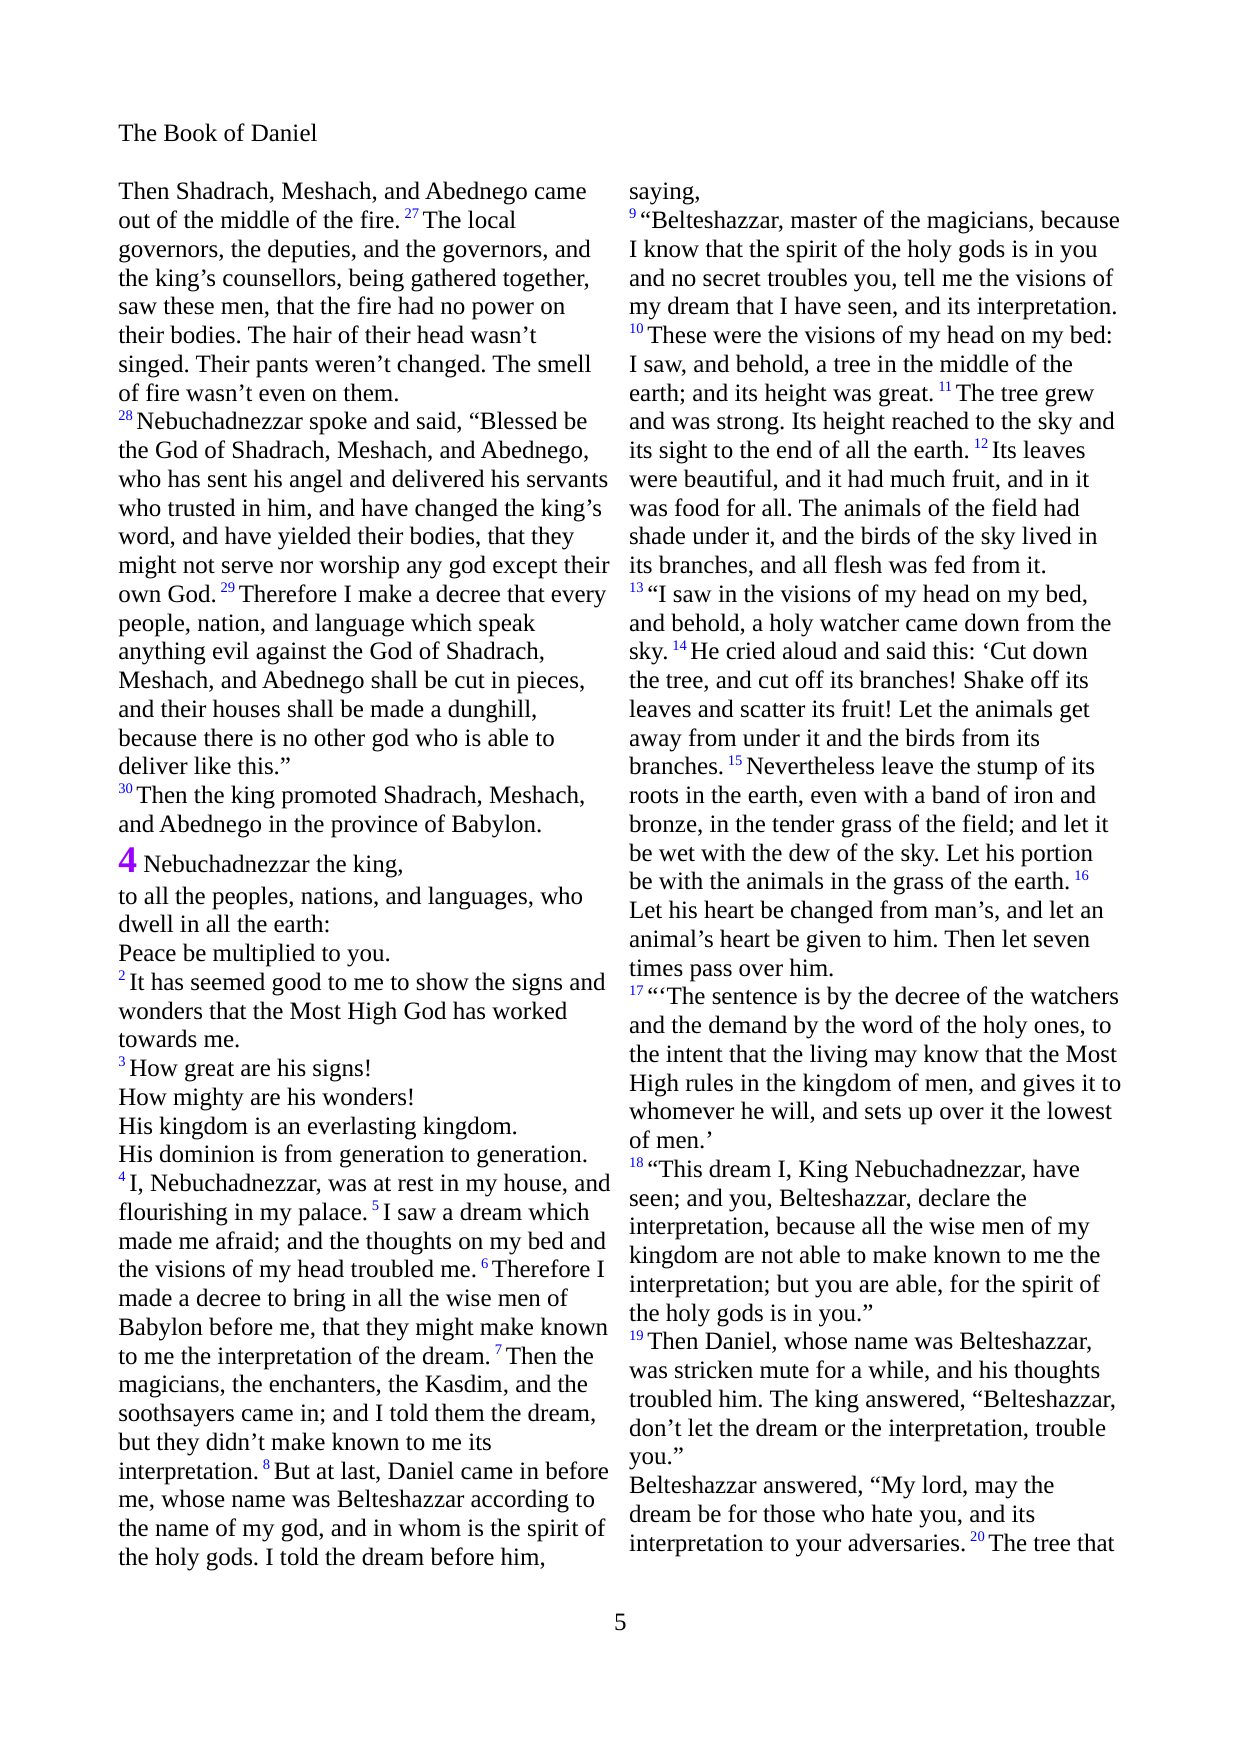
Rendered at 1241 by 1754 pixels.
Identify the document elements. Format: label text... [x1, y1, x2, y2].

text 4 Nebuchadnezzar the king, [118, 838, 611, 881]
text Then Shadrach, Meshach, and Abednego came out of the middle of the fire. 27 The local governors, the deputies, and the governors, and the king’s counsellors, being gathered together, saw these men, that the fire had no power on their bodies. The hair of their head wasn’t singed. Their pants weren’t changed. The smell of fire wasn’t even on them. [118, 176, 611, 406]
text 19 Then Daniel, whose name was Belteshazzar, was stricken mute for a while, and his thoughts troubled him. The king answered, “Belteshazzar, don’t let the dream or the interpretation, trouble you.” [629, 1326, 1122, 1470]
text Peace be multiplied to you. [118, 938, 611, 967]
text His dominion is from generation to generation. [118, 1139, 611, 1168]
text to all the peoples, nations, and languages, who dwell in all the earth: [118, 881, 611, 938]
text How mighty are his wonders! [118, 1082, 611, 1111]
text saying, [629, 176, 1122, 205]
text 2 It has seemed good to me to show the signs and wonders that the Most High God has worked towards me. [118, 967, 611, 1053]
text 18 “This dream I, King Nebuchadnezzar, have seen; and you, Belteshazzar, declare the interpretation, because all the wise men of my kingdom are not able to make known to me the interpretation; but you are able, for the spirit of the holy gods is in you.” [629, 1154, 1122, 1326]
text 9 “Belteshazzar, master of the magicians, because I know that the spirit of the holy gods is in you and no secret troubles you, tell me the visions of my dream that I have seen, and its interpretation. 10 These were the visions of my head on my bed: I saw, and behold, a tree in the middle of the earth; and its height was great. 11 The tree grew and was strong. Its height reached to the sky and its sight to the end of all the earth. 12 Its leaves were beautiful, and it had much fruit, and in it was food for all. The animals of the field had shade under it, and the birds of the sky lived in its branches, and all flesh was fed from it. [629, 205, 1122, 579]
text Belteshazzar answered, “My lord, may the dream be for those who hate you, and its interpretation to your adversaries. 20 The tree that [629, 1470, 1122, 1556]
text 28 Nebuchadnezzar spoke and said, “Blessed be the God of Shadrach, Meshach, and Abednego, who has sent his angel and delivered his servants who trusted in him, and have changed the king’s word, and have yielded their bodies, that they might not serve nor worship any god except their own God. 29 Therefore I make a decree that every people, nation, and language which speak anything evil against the God of Shadrach, Meshach, and Abednego shall be cut in pieces, and their houses shall be made a dunghill, because there is no other god who is able to deliver like this.” [118, 406, 611, 780]
text 17 “‘The sentence is by the decree of the watchers and the demand by the word of the holy ones, to the intent that the living may know that the Most High rules in the kingdom of men, and gives it to whomever he will, and sets up over it the lowest of men.’ [629, 981, 1122, 1154]
text 30 Then the king promoted Shadrach, Meshach, and Abednego in the province of Babylon. [118, 780, 611, 838]
text 4 I, Nebuchadnezzar, was at rest in my house, and flourishing in my palace. 5 I saw a dream which made me afraid; and the thoughts on my bed and the visions of my head troubled me. 6 Therefore I made a decree to bring in all the wise men of Babylon before me, that they might make known to me the interpretation of the dream. 7 Then the magicians, the enchanters, the Kasdim, and the soothsayers came in; and I told them the dream, but they didn’t make known to me its interpretation. 8 But at last, Daniel came in before me, whose name was Belteshazzar according to the name of my god, and in whom is the spirit of the holy gods. I told the dream before him, [118, 1168, 611, 1571]
text 13 “I saw in the visions of my head on my bed, and behold, a holy watcher came down from the sky. 14 He cried aloud and said this: ‘Cut down the tree, and cut off its branches! Shake off its leaves and scatter its fruit! Let the animals get away from under it and the birds from its branches. 15 Nevertheless leave the stump of its roots in the earth, even with a band of iron and bronze, in the tender grass of the field; and let it be wet with the dew of the sky. Let his portion be with the animals in the grass of the earth. 16 Let his heart be changed from man’s, and let an animal’s heart be given to him. Then let seven times pass over him. [629, 579, 1122, 981]
text His kingdom is an everlasting kingdom. [118, 1111, 611, 1139]
text 3 How great are his signs! [118, 1053, 611, 1082]
